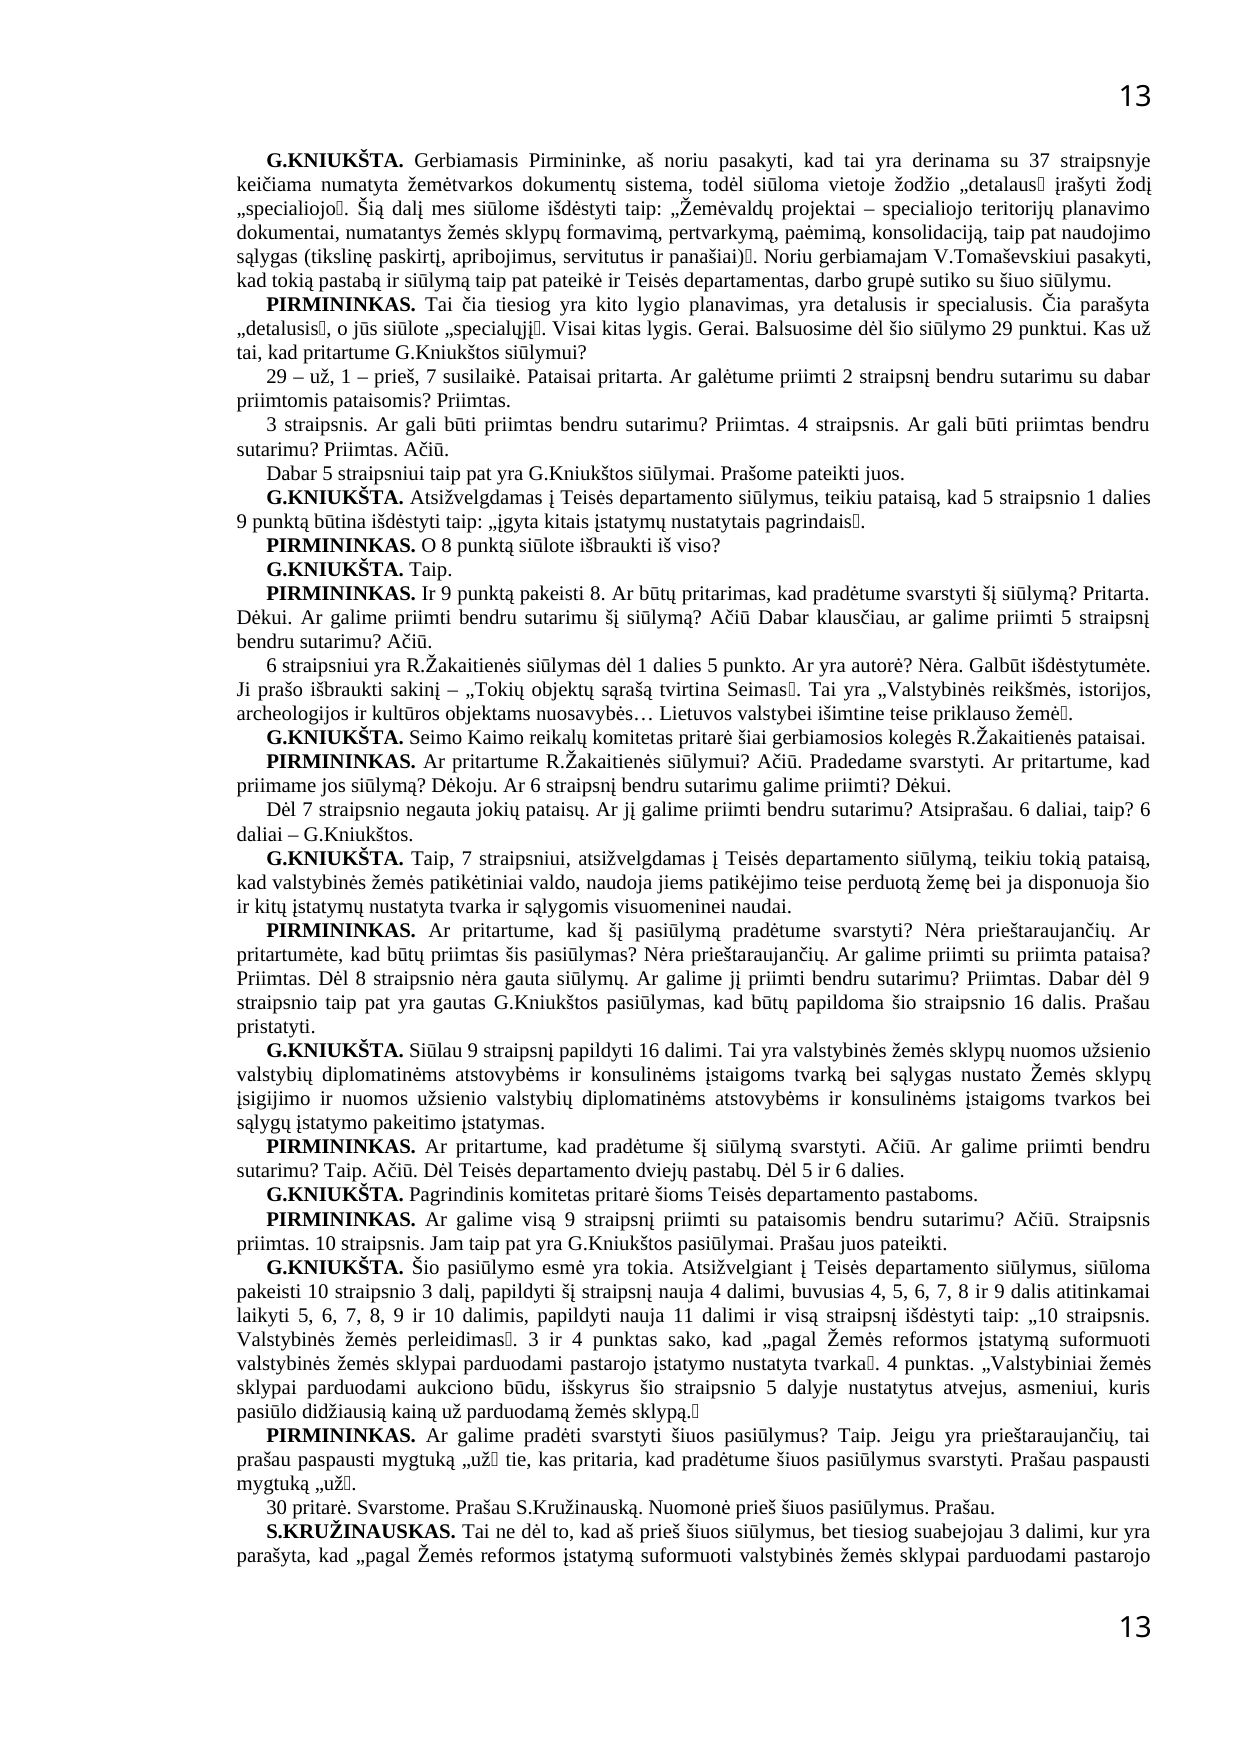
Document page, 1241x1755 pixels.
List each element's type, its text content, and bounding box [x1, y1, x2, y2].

text PIRMININKAS. Ar pritartume, kad pradėtume šį siūlymą svarstyti. Ačiū. Ar galime priimti bendru sutarimu? Taip. Ačiū. Dėl Teisės departamento dviejų pastabų. Dėl 5 ir 6 dalies. [236, 1134, 1152, 1182]
text G.KNIUKŠTA. Šio pasiūlymo esmė yra tokia. Atsižvelgiant į Teisės departamento siūlymus, siūloma pakeisti 10 straipsnio 3 dalį, papildyti šį straipsnį nauja 4 dalimi, buvusias 4, 5, 6, 7, 8 ir 9 dalis atitinkamai laikyti 5, 6, 7, 8, 9 ir 10 dalimis, papildyti nauja 11 dalimi ir visą straipsnį išdėstyti taip: „10 straipsnis. Valstybinės žemės perleidimas. 3 ir 4 punktas sako, kad „pagal Žemės reformos įstatymą suformuoti valstybinės žemės sklypai parduodami pastarojo įstatymo nustatyta tvarka. 4 punktas. „Valstybiniai žemės sklypai parduodami aukciono būdu, išskyrus šio straipsnio 5 dalyje nustatytus atvejus, asmeniui, kuris pasiūlo didžiausią kainą už parduodamą žemės sklypą. [236, 1254, 1152, 1423]
text 3 straipsnis. Ar gali būti priimtas bendru sutarimu? Priimtas. 4 straipsnis. Ar gali būti priimtas bendru sutarimu? Priimtas. Ačiū. [236, 412, 1152, 461]
text 29 – už, 1 – prieš, 7 susilaikė. Pataisai pritarta. Ar galėtume priimti 2 straipsnį bendru sutarimu su dabar priimtomis pataisomis? Priimtas. [236, 364, 1152, 412]
text G.KNIUKŠTA. Pagrindinis komitetas pritarė šioms Teisės departamento pastaboms. [236, 1182, 1152, 1206]
text 30 pritarė. Svarstome. Prašau S.Kružinauską. Nuomonė prieš šiuos pasiūlymus. Prašau. [236, 1495, 1152, 1519]
text G.KNIUKŠTA. Siūlau 9 straipsnį papildyti 16 dalimi. Tai yra valstybinės žemės sklypų nuomos užsienio valstybių diplomatinėms atstovybėms ir konsulinėms įstaigoms tvarką bei sąlygas nustato Žemės sklypų įsigijimo ir nuomos užsienio valstybių diplomatinėms atstovybėms ir konsulinėms įstaigoms tvarkos bei sąlygų įstatymo pakeitimo įstatymas. [236, 1038, 1152, 1134]
text PIRMININKAS. Ar pritartume R.Žakaitienės siūlymui? Ačiū. Pradedame svarstyti. Ar pritartume, kad priimame jos siūlymą? Dėkoju. Ar 6 straipsnį bendru sutarimu galime priimti? Dėkui. [236, 749, 1152, 797]
text PIRMININKAS. O 8 punktą siūlote išbraukti iš viso? [236, 533, 1152, 557]
text G.KNIUKŠTA. Taip. [236, 557, 1152, 581]
text G.KNIUKŠTA. Seimo Kaimo reikalų komitetas pritarė šiai gerbiamosios kolegės R.Žakaitienės pataisai. [236, 725, 1152, 749]
text G.KNIUKŠTA. Gerbiamasis Pirmininke, aš noriu pasakyti, kad tai yra derinama su 37 straipsnyje keičiama numatyta žemėtvarkos dokumentų sistema, todėl siūloma vietoje žodžio „detalaus įrašyti žodį „specialiojo. Šią dalį mes siūlome išdėstyti taip: „Žemėvaldų projektai – specialiojo teritorijų planavimo dokumentai, numatantys žemės sklypų formavimą, pertvarkymą, paėmimą, konsolidaciją, taip pat naudojimo sąlygas (tikslinę paskirtį, apribojimus, servitutus ir panašiai). Noriu gerbiamajam V.Tomaševskiui pasakyti, kad tokią pastabą ir siūlymą taip pat pateikė ir Teisės departamentas, darbo grupė sutiko su šiuo siūlymu. [236, 148, 1152, 292]
text PIRMININKAS. Tai čia tiesiog yra kito lygio planavimas, yra detalusis ir specialusis. Čia parašyta „detalusis, o jūs siūlote „specialųjį. Visai kitas lygis. Gerai. Balsuosime dėl šio siūlymo 29 punktui. Kas už tai, kad pritartume G.Kniukštos siūlymui? [236, 292, 1152, 364]
text PIRMININKAS. Ar galime pradėti svarstyti šiuos pasiūlymus? Taip. Jeigu yra prieštaraujančių, tai prašau paspausti mygtuką „už tie, kas pritaria, kad pradėtume šiuos pasiūlymus svarstyti. Prašau paspausti mygtuką „už. [236, 1423, 1152, 1495]
text PIRMININKAS. Ar galime visą 9 straipsnį priimti su pataisomis bendru sutarimu? Ačiū. Straipsnis priimtas. 10 straipsnis. Jam taip pat yra G.Kniukštos pasiūlymai. Prašau juos pateikti. [236, 1206, 1152, 1254]
text Dėl 7 straipsnio negauta jokių pataisų. Ar jį galime priimti bendru sutarimu? Atsiprašau. 6 daliai, taip? 6 daliai – G.Kniukštos. [236, 797, 1152, 846]
text PIRMININKAS. Ar pritartume, kad šį pasiūlymą pradėtume svarstyti? Nėra prieštaraujančių. Ar pritartumėte, kad būtų priimtas šis pasiūlymas? Nėra prieštaraujančių. Ar galime priimti su priimta pataisa? Priimtas. Dėl 8 straipsnio nėra gauta siūlymų. Ar galime jį priimti bendru sutarimu? Priimtas. Dabar dėl 9 straipsnio taip pat yra gautas G.Kniukštos pasiūlymas, kad būtų papildoma šio straipsnio 16 dalis. Prašau pristatyti. [236, 918, 1152, 1038]
text 6 straipsniui yra R.Žakaitienės siūlymas dėl 1 dalies 5 punkto. Ar yra autorė? Nėra. Galbūt išdėstytumėte. Ji prašo išbraukti sakinį – „Tokių objektų sąrašą tvirtina Seimas. Tai yra „Valstybinės reikšmės, istorijos, archeologijos ir kultūros objektams nuosavybės… Lietuvos valstybei išimtine teise priklauso žemė. [236, 653, 1152, 725]
text Dabar 5 straipsniui taip pat yra G.Kniukštos siūlymai. Prašome pateikti juos. [236, 461, 1152, 484]
text G.KNIUKŠTA. Taip, 7 straipsniui, atsižvelgdamas į Teisės departamento siūlymą, teikiu tokią pataisą, kad valstybinės žemės patikėtiniai valdo, naudoja jiems patikėjimo teise perduotą žemę bei ja disponuoja šio ir kitų įstatymų nustatyta tvarka ir sąlygomis visuomeninei naudai. [236, 846, 1152, 918]
text S.KRUŽINAUSKAS. Tai ne dėl to, kad aš prieš šiuos siūlymus, bet tiesiog suabejojau 3 dalimi, kur yra parašyta, kad „pagal Žemės reformos įstatymą suformuoti valstybinės žemės sklypai parduodami pastarojo [236, 1519, 1152, 1567]
text G.KNIUKŠTA. Atsižvelgdamas į Teisės departamento siūlymus, teikiu pataisą, kad 5 straipsnio 1 dalies 9 punktą būtina išdėstyti taip: „įgyta kitais įstatymų nustatytais pagrindais. [236, 484, 1152, 533]
text PIRMININKAS. Ir 9 punktą pakeisti 8. Ar būtų pritarimas, kad pradėtume svarstyti šį siūlymą? Pritarta. Dėkui. Ar galime priimti bendru sutarimu šį siūlymą? Ačiū Dabar klausčiau, ar galime priimti 5 straipsnį bendru sutarimu? Ačiū. [236, 581, 1152, 653]
